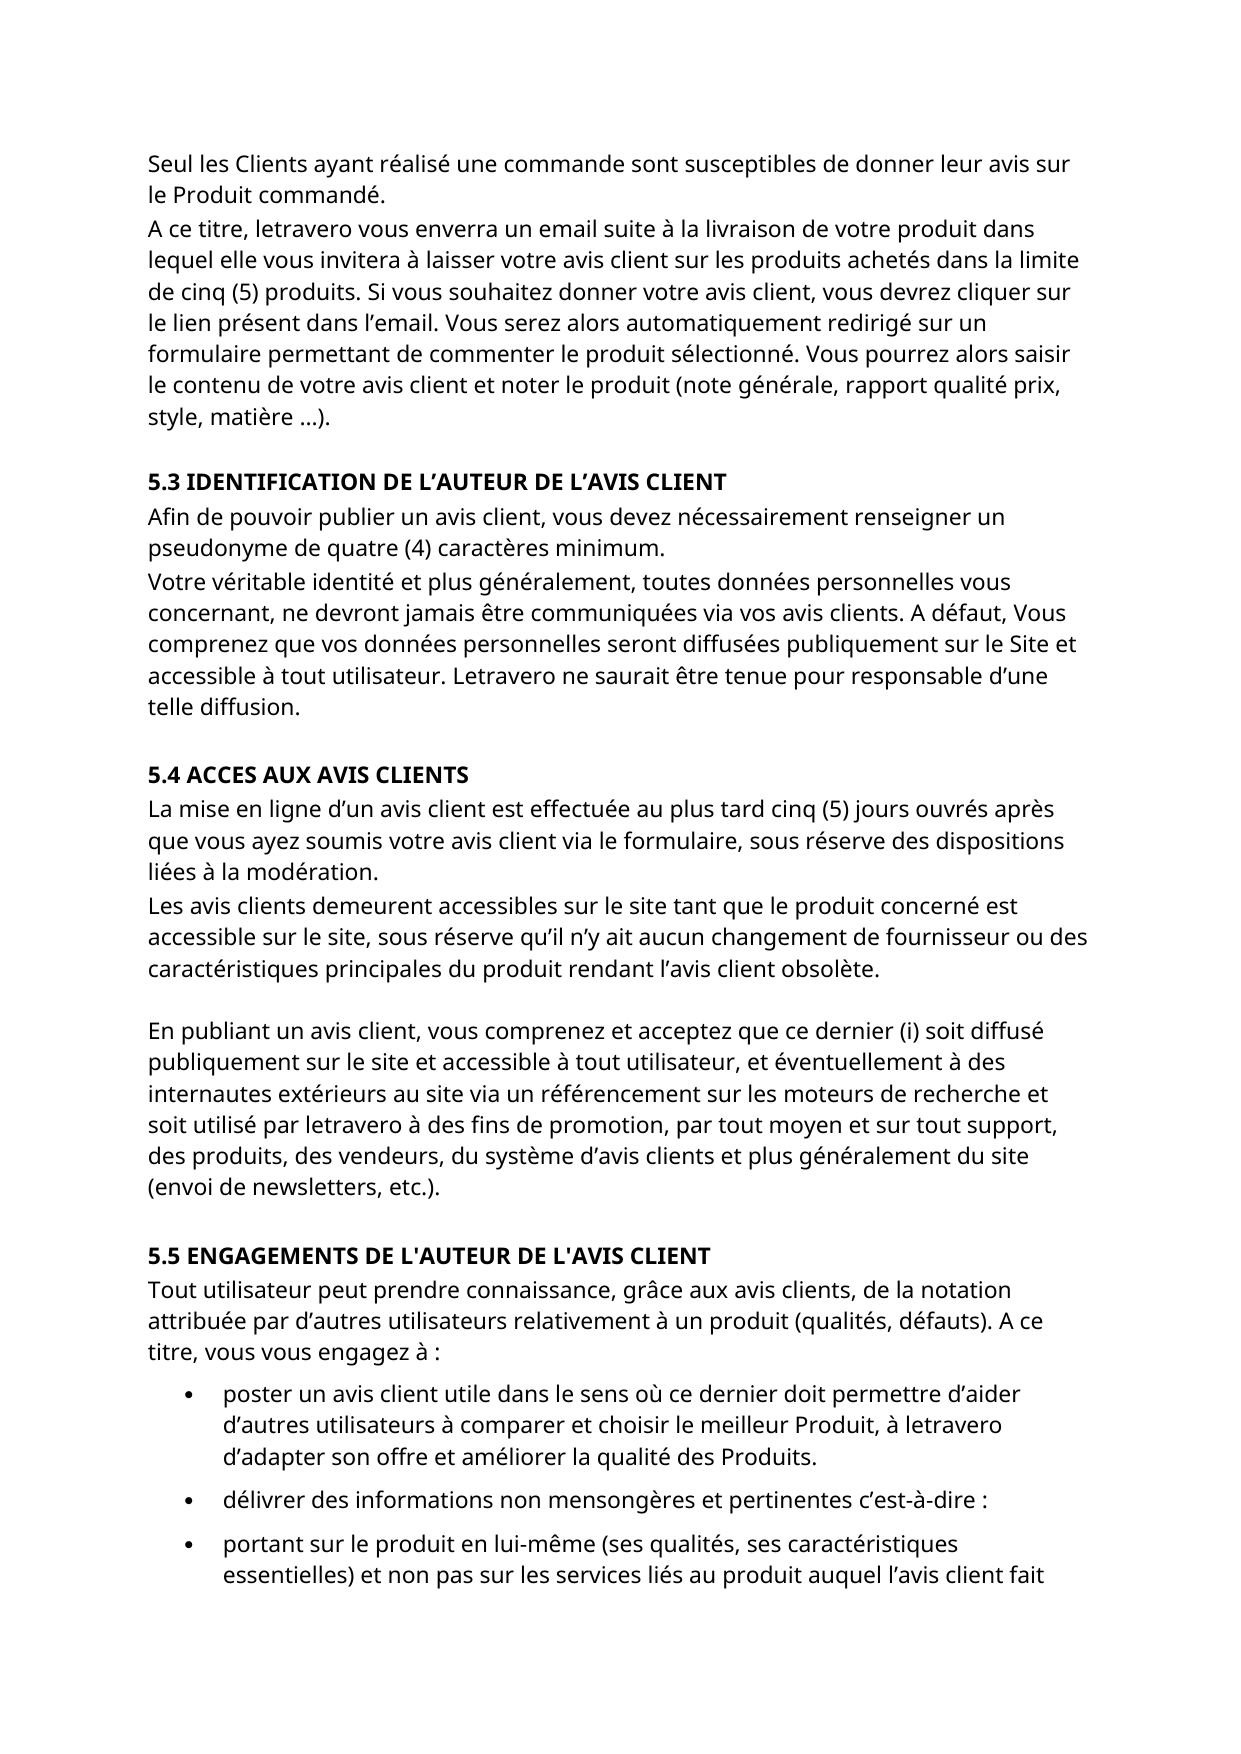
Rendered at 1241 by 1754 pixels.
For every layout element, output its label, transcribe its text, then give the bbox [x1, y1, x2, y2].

list délivrer des informations non mensongères et pertinentes c’est-à-dire : [185, 1484, 1093, 1515]
text Seul les Clients ayant réalisé une commande sont susceptibles de donner leur avis sur le Produit commandé. [148, 148, 1093, 210]
text Afin de pouvoir publier un avis client, vous devez nécessairement renseigner un pseudonyme de quatre (4) caractères minimum. [148, 501, 1093, 563]
text Tout utilisateur peut prendre connaissance, grâce aux avis clients, de la notation attribuée par d’autres utilisateurs relativement à un produit (qualités, défauts). A ce titre, vous vous engagez à : [148, 1274, 1093, 1368]
text Votre véritable identité et plus généralement, toutes données personnelles vous concernant, ne devront jamais être communiquées via vos avis clients. A défaut, Vous comprenez que vos données personnelles seront diffusées publiquement sur le Site et accessible à tout utilisateur. Letravero ne saurait être tenue pour responsable d’une telle diffusion. [148, 566, 1093, 722]
text Les avis clients demeurent accessibles sur le site tant que le produit concerné est accessible sur le site, sous réserve qu’il n’y ait aucun changement de fournisseur ou des caractéristiques principales du produit rendant l’avis client obsolète. En publiant un avis client, vous comprenez et acceptez que ce dernier (i) soit diffusé publiquement sur le site et accessible à tout utilisateur, et éventuellement à des internautes extérieurs au site via un référencement sur les moteurs de recherche et soit utilisé par letravero à des fins de promotion, par tout moyen et sur tout support, des produits, des vendeurs, du système d’avis clients et plus généralement du site (envoi de newsletters, etc.). [148, 890, 1093, 1203]
subtitle 5.5 ENGAGEMENTS DE L'AUTEUR DE L'AVIS CLIENT [148, 1240, 1093, 1271]
list poster un avis client utile dans le sens où ce dernier doit permettre d’aider d’autres utilisateurs à comparer et choisir le meilleur Produit, à letravero d’adapter son offre et améliorer la qualité des Produits. [185, 1378, 1093, 1472]
text 5.4 ACCES AUX AVIS CLIENTS [148, 759, 1093, 791]
text 5.3 IDENTIFICATION DE L’AUTEUR DE L’AVIS CLIENT [148, 466, 1093, 498]
text La mise en ligne d’un avis client est effectuée au plus tard cinq (5) jours ouvrés après que vous ayez soumis votre avis client via le formulaire, sous réserve des dispositions liées à la modération. [148, 793, 1093, 887]
list portant sur le produit en lui-même (ses qualités, ses caractéristiques essentielles) et non pas sur les services liés au produit auquel l’avis client fait [185, 1528, 1093, 1590]
text A ce titre, letravero vous enverra un email suite à la livraison de votre produit dans lequel elle vous invitera à laisser votre avis client sur les produits achetés dans la limite de cinq (5) produits. Si vous souhaitez donner votre avis client, vous devrez cliquer sur le lien présent dans l’email. Vous serez alors automatiquement redirigé sur un formulaire permettant de commenter le produit sélectionné. Vous pourrez alors saisir le contenu de votre avis client et noter le produit (note générale, rapport qualité prix, style, matière …). [148, 213, 1093, 432]
